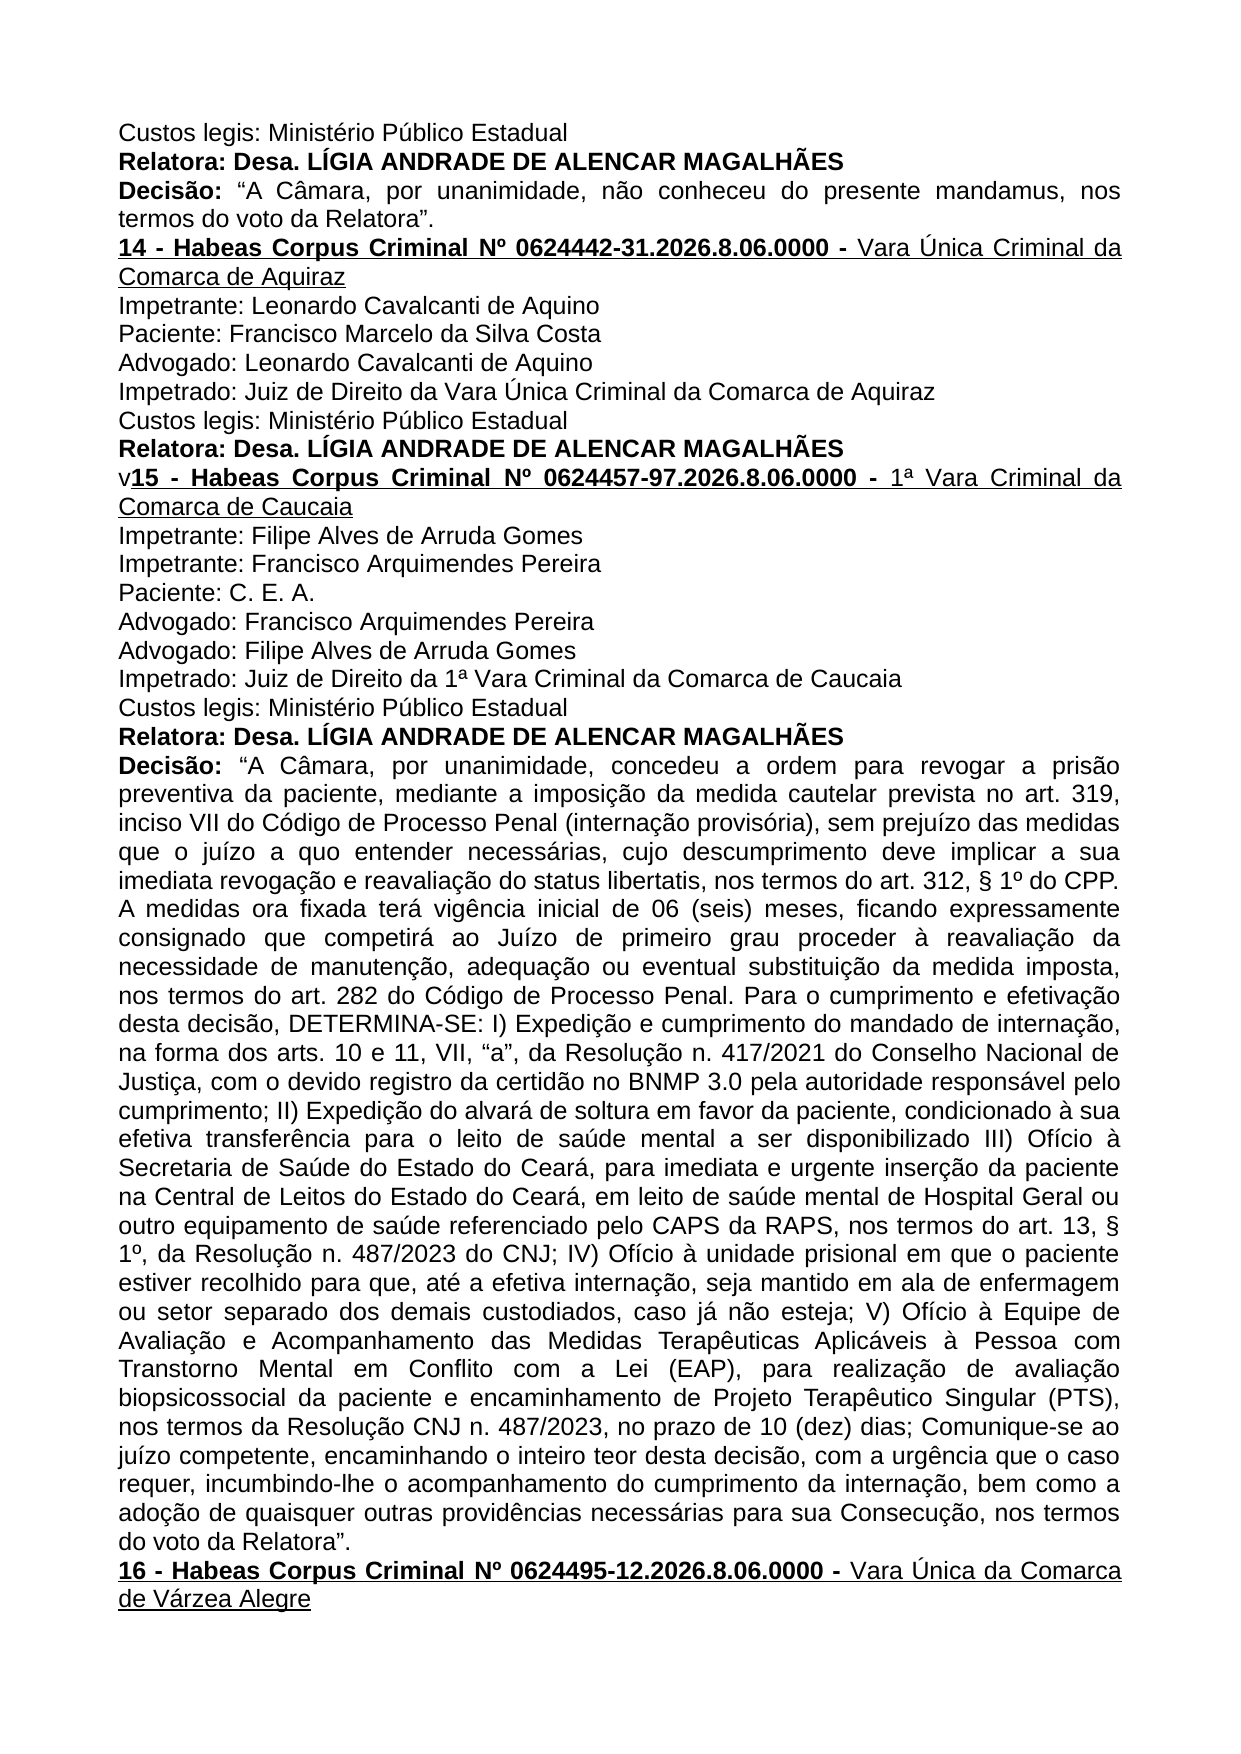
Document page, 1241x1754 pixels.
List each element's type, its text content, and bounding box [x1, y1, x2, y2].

text Advogado: Filipe Alves de Arruda Gomes [118, 636, 1122, 664]
text Impetrado: Juiz de Direito da 1ª Vara Criminal da Comarca de Caucaia [118, 664, 1122, 693]
text Paciente: Francisco Marcelo da Silva Costa [118, 319, 1122, 348]
text Relatora: Desa. LÍGIA ANDRADE DE ALENCAR MAGALHÃES [118, 434, 1122, 463]
text Custos legis: Ministério Público Estadual [118, 406, 1122, 434]
text 16 - Habeas Corpus Criminal Nº 0624495-12.2026.8.06.0000 - Vara Única da Comarca [118, 1556, 1122, 1581]
text Advogado: Francisco Arquimendes Pereira [118, 607, 1122, 636]
text 14 - Habeas Corpus Criminal Nº 0624442-31.2026.8.06.0000 - Vara Única Criminal da [118, 233, 1122, 258]
text Impetrante: Francisco Arquimendes Pereira [118, 549, 1122, 578]
text v15 - Habeas Corpus Criminal Nº 0624457-97.2026.8.06.0000 - 1ª Vara Criminal da Comarca de Caucaia [118, 463, 1122, 521]
text Relatora: Desa. LÍGIA ANDRADE DE ALENCAR MAGALHÃES [118, 722, 1122, 751]
text Decisão: “A Câmara, por unanimidade, concedeu a ordem para revogar a prisão preventiva da paciente, mediante a imposição da medida cautelar prevista no art. 319, inciso VII do Código de Processo Penal (internação provisória), sem prejuízo das medidas que o juízo a quo entender necessárias, cujo descumprimento deve implicar a sua imediata revogação e reavaliação do status libertatis, nos termos do art. 312, § 1º do CPP. A medidas ora fixada terá vigência inicial de 06 (seis) meses, ficando expressamente consignado que competirá ao Juízo de primeiro grau proceder à reavaliação da necessidade de manutenção, adequação ou eventual substituição da medida imposta, nos termos do art. 282 do Código de Processo Penal. Para o cumprimento e efetivação desta decisão, DETERMINA-SE: I) Expedição e cumprimento do mandado de internação, na forma dos arts. 10 e 11, VII, “a”, da Resolução n. 417/2021 do Conselho Nacional de Justiça, com o devido registro da certidão no BNMP 3.0 pela autoridade responsável pelo cumprimento; II) Expedição do alvará de soltura em favor da paciente, condicionado à sua efetiva transferência para o leito de saúde mental a ser disponibilizado III) Ofício à Secretaria de Saúde do Estado do Ceará, para imediata e urgente inserção da paciente na Central de Leitos do Estado do Ceará, em leito de saúde mental de Hospital Geral ou outro equipamento de saúde referenciado pelo CAPS da RAPS, nos termos do art. 13, § 1º, da Resolução n. 487/2023 do CNJ; IV) Ofício à unidade prisional em que o paciente estiver recolhido para que, até a efetiva internação, seja mantido em ala de enfermagem ou setor separado dos demais custodiados, caso já não esteja; V) Ofício à Equipe de Avaliação e Acompanhamento das Medidas Terapêuticas Aplicáveis à Pessoa com Transtorno Mental em Conflito com a Lei (EAP), para realização de avaliação biopsicossocial da paciente e encaminhamento de Projeto Terapêutico Singular (PTS), nos termos da Resolução CNJ n. 487/2023, no prazo de 10 (dez) dias; Comunique-se ao juízo competente, encaminhando o inteiro teor desta decisão, com a urgência que o caso requer, incumbindo-lhe o acompanhamento do cumprimento da internação, bem como a adoção de quaisquer outras providências necessárias para sua Consecução, nos termos do voto da Relatora”. [118, 751, 1122, 1556]
text Relatora: Desa. LÍGIA ANDRADE DE ALENCAR MAGALHÃES [118, 147, 1122, 176]
text Custos legis: Ministério Público Estadual [118, 693, 1122, 722]
text Custos legis: Ministério Público Estadual [118, 118, 1122, 147]
text Impetrante: Leonardo Cavalcanti de Aquino [118, 291, 1122, 319]
text Advogado: Leonardo Cavalcanti de Aquino [118, 348, 1122, 377]
text de Várzea Alegre [118, 1582, 1122, 1613]
text Decisão: “A Câmara, por unanimidade, não conheceu do presente mandamus, nos termos do voto da Relatora”. [118, 176, 1122, 233]
text Comarca de Aquiraz [118, 259, 1122, 291]
text Impetrado: Juiz de Direito da Vara Única Criminal da Comarca de Aquiraz [118, 377, 1122, 406]
text Paciente: C. E. A. [118, 578, 1122, 607]
text Impetrante: Filipe Alves de Arruda Gomes [118, 521, 1122, 549]
